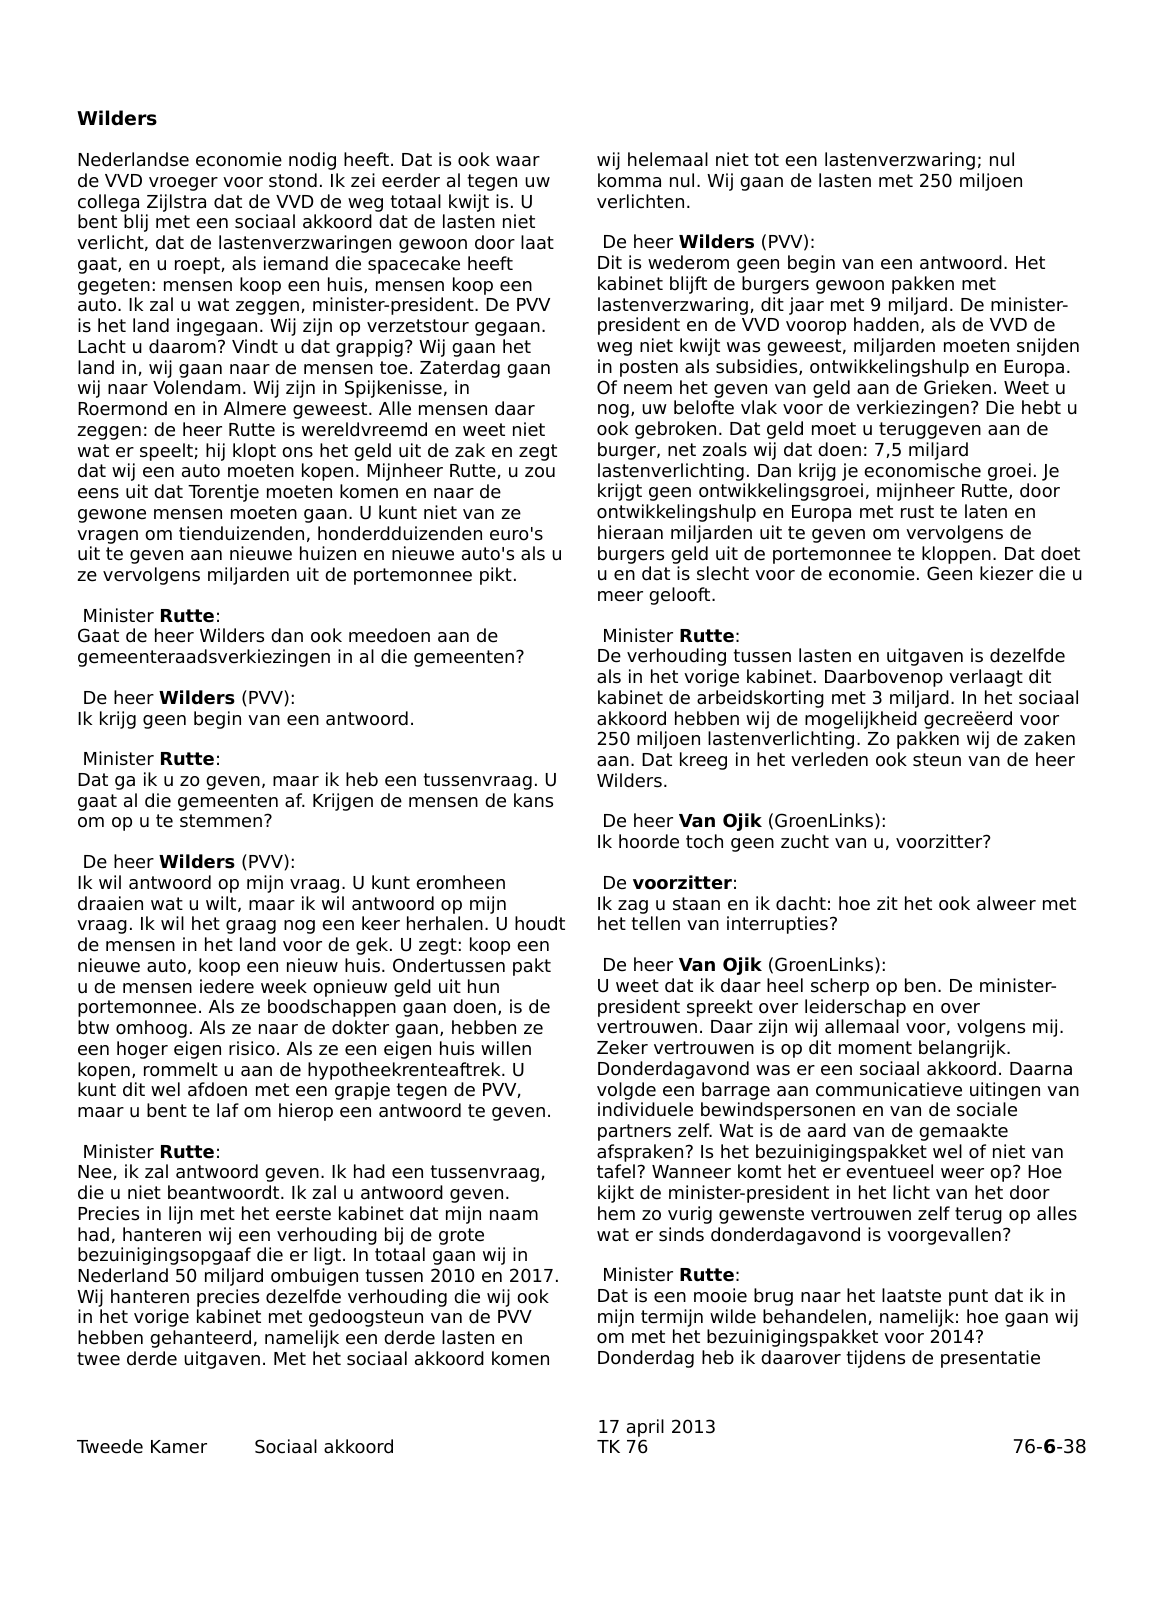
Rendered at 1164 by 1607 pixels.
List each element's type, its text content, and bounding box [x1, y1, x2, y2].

text De heer Wilders (PVV): [77, 852, 567, 873]
text Ik hoorde toch geen zucht van u, voorzitter? [596, 832, 1087, 853]
text U weet dat ik daar heel scherp op ben. De minister-president spreekt over leiderschap en over vertrouwen. Daar zijn wij allemaal voor, volgens mij. Zeker vertrouwen is op dit moment belangrijk. Donderdagavond was er een sociaal akkoord. Daarna volgde een barrage aan communicatieve uitingen van individuele bewindspersonen en van de sociale partners zelf. Wat is de aard van de gemaakte afspraken? Is het bezuinigingspakket wel of niet van tafel? Wanneer komt het er eventueel weer op? Hoe kijkt de minister-president in het licht van het door hem zo vurig gewenste vertrouwen zelf terug op alles wat er sinds donderdagavond is voorgevallen? [596, 976, 1087, 1245]
text Ik zag u staan en ik dacht: hoe zit het ook alweer met het tellen van interrupties? [596, 893, 1087, 935]
text Minister Rutte: [77, 749, 567, 770]
text Dat ga ik u zo geven, maar ik heb een tussenvraag. U gaat al die gemeenten af. Krijgen de mensen de kans om op u te stemmen? [77, 770, 567, 832]
text De heer Van Ojik (GroenLinks): [596, 955, 1087, 976]
text Minister Rutte: [77, 1142, 567, 1162]
text Nee, ik zal antwoord geven. Ik had een tussenvraag, die u niet beantwoordt. Ik zal u antwoord geven. Precies in lijn met het eerste kabinet dat mijn naam had, hanteren wij een verhouding bij de grote bezuinigingsopgaaf die er ligt. In totaal gaan wij in Nederland 50 miljard ombuigen tussen 2010 en 2017. Wij hanteren precies dezelfde verhouding die wij ook in het vorige kabinet met gedoogsteun van de PVV hebben gehanteerd, namelijk een derde lasten en twee derde uitgaven. Met het sociaal akkoord komen [77, 1162, 567, 1369]
text Nederlandse economie nodig heeft. Dat is ook waar de VVD vroeger voor stond. Ik zei eerder al tegen uw collega Zijlstra dat de VVD de weg totaal kwijt is. U bent blij met een sociaal akkoord dat de lasten niet verlicht, dat de lastenverzwaringen gewoon door laat gaat, en u roept, als iemand die spacecake heeft gegeten: mensen koop een huis, mensen koop een auto. Ik zal u wat zeggen, minister-president. De PVV is het land ingegaan. Wij zijn op verzetstour gegaan. Lacht u daarom? Vindt u dat grappig? Wij gaan het land in, wij gaan naar de mensen toe. Zaterdag gaan wij naar Volendam. Wij zijn in Spijkenisse, in Roermond en in Almere geweest. Alle mensen daar zeggen: de heer Rutte is wereldvreemd en weet niet wat er speelt; hij klopt ons het geld uit de zak en zegt dat wij een auto moeten kopen. Mijnheer Rutte, u zou eens uit dat Torentje moeten komen en naar de gewone mensen moeten gaan. U kunt niet van ze vragen om tienduizenden, honderdduizenden euro's uit te geven aan nieuwe huizen en nieuwe auto's als u ze vervolgens miljarden uit de portemonnee pikt. [77, 150, 567, 586]
text De heer Van Ojik (GroenLinks): [596, 811, 1087, 832]
text De verhouding tussen lasten en uitgaven is dezelfde als in het vorige kabinet. Daarbovenop verlaagt dit kabinet de arbeidskorting met 3 miljard. In het sociaal akkoord hebben wij de mogelijkheid gecreëerd voor 250 miljoen lastenverlichting. Zo pakken wij de zaken aan. Dat kreeg in het verleden ook steun van de heer Wilders. [596, 646, 1087, 791]
text Dat is een mooie brug naar het laatste punt dat ik in mijn termijn wilde behandelen, namelijk: hoe gaan wij om met het bezuinigingspakket voor 2014? Donderdag heb ik daarover tijdens de presentatie [596, 1286, 1087, 1369]
text De voorzitter: [596, 873, 1087, 893]
text Ik krijg geen begin van een antwoord. [77, 708, 567, 729]
text Dit is wederom geen begin van een antwoord. Het kabinet blijft de burgers gewoon pakken met lastenverzwaring, dit jaar met 9 miljard. De minister-president en de VVD voorop hadden, als de VVD de weg niet kwijt was geweest, miljarden moeten snijden in posten als subsidies, ontwikkelingshulp en Europa. Of neem het geven van geld aan de Grieken. Weet u nog, uw belofte vlak voor de verkiezingen? Die hebt u ook gebroken. Dat geld moet u teruggeven aan de burger, net zoals wij dat doen: 7,5 miljard lastenverlichting. Dan krijg je economische groei. Je krijgt geen ontwikkelingsgroei, mijnheer Rutte, door ontwikkelingshulp en Europa met rust te laten en hieraan miljarden uit te geven om vervolgens de burgers geld uit de portemonnee te kloppen. Dat doet u en dat is slecht voor de economie. Geen kiezer die u meer gelooft. [596, 253, 1087, 606]
text De heer Wilders (PVV): [77, 688, 567, 708]
text Ik wil antwoord op mijn vraag. U kunt eromheen draaien wat u wilt, maar ik wil antwoord op mijn vraag. Ik wil het graag nog een keer herhalen. U houdt de mensen in het land voor de gek. U zegt: koop een nieuwe auto, koop een nieuw huis. Ondertussen pakt u de mensen iedere week opnieuw geld uit hun portemonnee. Als ze boodschappen gaan doen, is de btw omhoog. Als ze naar de dokter gaan, hebben ze een hoger eigen risico. Als ze een eigen huis willen kopen, rommelt u aan de hypotheekrenteaftrek. U kunt dit wel afdoen met een grapje tegen de PVV, maar u bent te laf om hierop een antwoord te geven. [77, 873, 567, 1122]
text Minister Rutte: [77, 606, 567, 626]
text De heer Wilders (PVV): [596, 232, 1087, 253]
text Gaat de heer Wilders dan ook meedoen aan de gemeenteraadsverkiezingen in al die gemeenten? [77, 626, 567, 668]
text Minister Rutte: [596, 626, 1087, 646]
text Minister Rutte: [596, 1265, 1087, 1286]
text wij helemaal niet tot een lastenverzwaring; nul komma nul. Wij gaan de lasten met 250 miljoen verlichten. [596, 150, 1087, 212]
